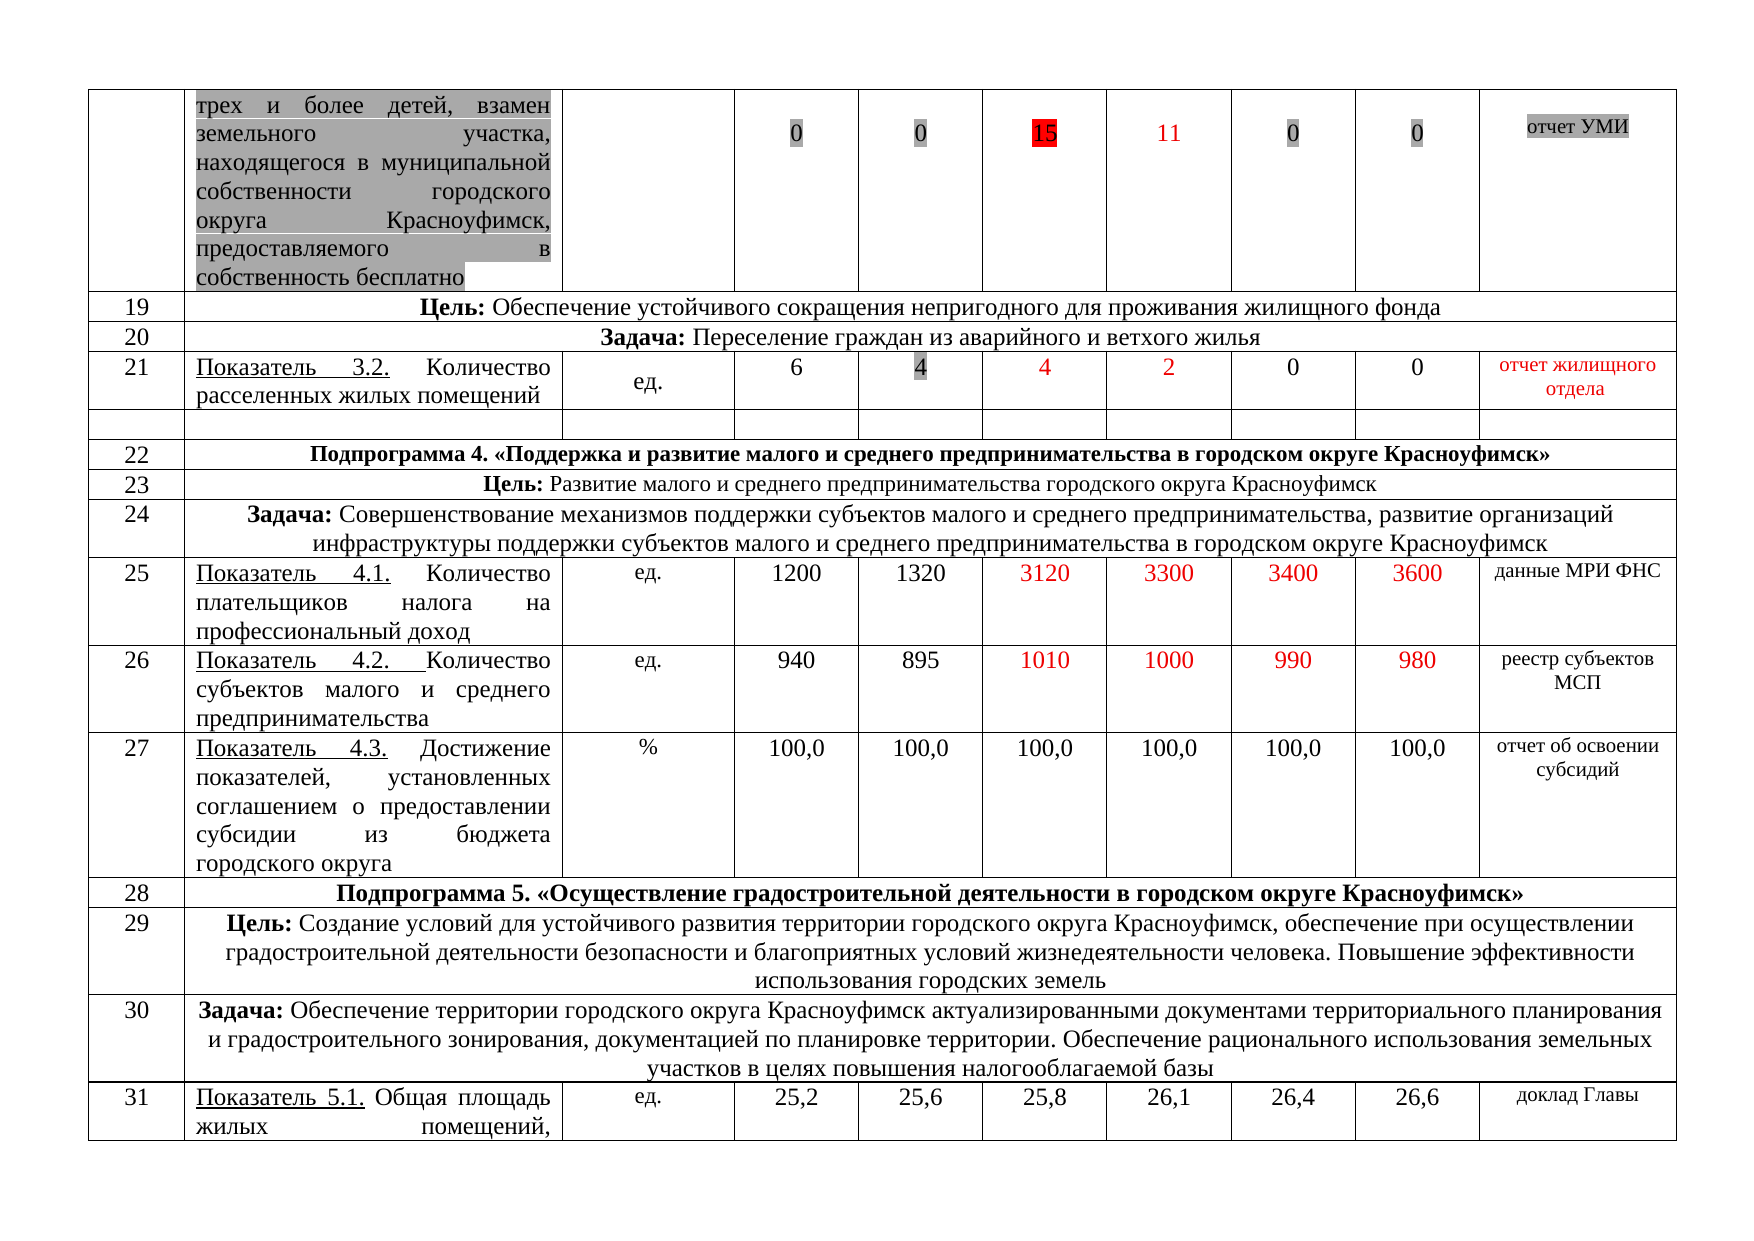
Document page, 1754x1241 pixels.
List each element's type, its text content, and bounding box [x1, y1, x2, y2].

table_cell 100,0 [1107, 733, 1231, 877]
table_cell 990 [1232, 646, 1355, 732]
table_cell трех и более детей, взамен земельного участка, находящегося в муниципальной собственности городского округа Красноуфимск, предоставляемого в собственность бесплатно [185, 90, 562, 291]
table_cell Задача: Совершенствование механизмов поддержки субъектов малого и среднего предпринимательства, развитие организаций инфраструктуры поддержки субъектов малого и среднего предпринимательства в городском округе Красноуфимск [185, 500, 1676, 557]
table_cell 0 [1232, 90, 1355, 291]
table_cell [1677, 877, 1681, 907]
table_cell 6 [735, 352, 858, 409]
table_cell Цель: Создание условий для устойчивого развития территории городского округа Красноуфимск, обеспечение при осуществлении градостроительной деятельности безопасности и благоприятных условий жизнедеятельности человека. Повышение эффективности использования городских земель [185, 908, 1676, 994]
table_cell Подпрограмма 4. «Поддержка и развитие малого и среднего предпринимательства в городском округе Красноуфимск» [185, 440, 1676, 469]
table_cell отчет жилищного отдела [1480, 352, 1676, 409]
table_cell 0 [1356, 90, 1479, 291]
table_cell 31 [89, 1083, 184, 1140]
table_cell 21 [89, 352, 184, 409]
table_cell 3120 [983, 558, 1106, 644]
table_cell [1677, 1081, 1681, 1140]
table_cell [1677, 409, 1681, 439]
table_cell [563, 410, 734, 439]
table_cell ед. [563, 352, 734, 409]
table_cell Показатель 5.1. Общая площадь жилых помещений, [185, 1083, 562, 1140]
table_cell 0 [859, 90, 982, 291]
table_cell 1010 [983, 646, 1106, 732]
table_cell 1000 [1107, 646, 1231, 732]
table_cell 29 [89, 908, 184, 994]
table_cell доклад Главы [1480, 1083, 1676, 1140]
table_cell 3400 [1232, 558, 1355, 644]
table_cell [1677, 499, 1681, 557]
table_cell 3300 [1107, 558, 1231, 644]
table_cell 100,0 [859, 733, 982, 877]
table_cell [1232, 410, 1355, 439]
table_cell отчет об освоении субсидий [1480, 733, 1676, 877]
table_cell Подпрограмма 5. «Осуществление градостроительной деятельности в городском округе Красноуфимск» [185, 878, 1676, 907]
table_cell ед. [563, 1083, 734, 1140]
table_cell [1677, 321, 1681, 351]
table_cell реестр субъектов МСП [1480, 646, 1676, 732]
table_cell 25,2 [735, 1083, 858, 1140]
table_cell 3600 [1356, 558, 1479, 644]
table_cell 26 [89, 646, 184, 732]
table_cell Показатель 4.1. Количество плательщиков налога на профессиональный доход [185, 558, 562, 644]
table_cell 1200 [735, 558, 858, 644]
table_cell 100,0 [1356, 733, 1479, 877]
table_cell [185, 410, 562, 439]
table_cell [89, 410, 184, 439]
table_cell Показатель 4.3. Достижение показателей, установленных соглашением о предоставлении субсидии из бюджета городского округа [185, 733, 562, 877]
table_cell [859, 410, 982, 439]
table_cell [563, 90, 734, 291]
table_cell 30 [89, 995, 184, 1081]
table_cell 2 [1107, 352, 1231, 409]
table_cell [89, 90, 184, 291]
table_cell 100,0 [1232, 733, 1355, 877]
table_cell [1677, 291, 1681, 321]
table_cell 4 [859, 352, 982, 409]
table_cell [983, 410, 1106, 439]
table_cell [1677, 469, 1681, 498]
table_cell [1677, 732, 1681, 877]
table_cell 26,6 [1356, 1083, 1479, 1140]
table_cell 25,6 [859, 1083, 982, 1140]
table_cell 1320 [859, 558, 982, 644]
table_cell 100,0 [983, 733, 1106, 877]
table_cell 0 [1356, 352, 1479, 409]
table_cell 26,4 [1232, 1083, 1355, 1140]
table_cell 15 [983, 90, 1106, 291]
table_cell данные МРИ ФНС [1480, 558, 1676, 644]
table_cell [1107, 410, 1231, 439]
table_cell отчет УМИ [1480, 90, 1676, 291]
table_cell 980 [1356, 646, 1479, 732]
table_cell 0 [1232, 352, 1355, 409]
table_cell Задача: Обеспечение территории городского округа Красноуфимск актуализированными документами территориального планирования и градостроительного зонирования, документацией по планировке территории. Обеспечение рационального использования земельных участков в целях повышения налогооблагаемой базы [185, 995, 1676, 1081]
table_cell Цель: Обеспечение устойчивого сокращения непригодного для проживания жилищного фонда [185, 292, 1676, 321]
table_cell ед. [563, 558, 734, 644]
table_cell 4 [983, 352, 1106, 409]
table_cell 25,8 [983, 1083, 1106, 1140]
table_cell 0 [735, 90, 858, 291]
table_cell Цель: Развитие малого и среднего предпринимательства городского округа Красноуфимск [185, 470, 1676, 498]
table_cell [1677, 907, 1681, 994]
table_cell [1677, 645, 1681, 732]
table_cell 25 [89, 558, 184, 644]
table_cell [1480, 410, 1676, 439]
table_cell [1677, 557, 1681, 644]
table_cell 24 [89, 500, 184, 557]
table_cell [1677, 351, 1681, 409]
table_cell % [563, 733, 734, 877]
table_cell 20 [89, 322, 184, 351]
table_cell 100,0 [735, 733, 858, 877]
table_cell 22 [89, 440, 184, 469]
table_cell [1356, 410, 1479, 439]
table_cell 27 [89, 733, 184, 877]
table_cell [735, 410, 858, 439]
table_cell [1677, 994, 1681, 1081]
table_cell 28 [89, 878, 184, 907]
table_cell Показатель 4.2. Количество субъектов малого и среднего предпринимательства [185, 646, 562, 732]
table_cell 940 [735, 646, 858, 732]
table_cell 19 [89, 292, 184, 321]
table_cell 895 [859, 646, 982, 732]
table_cell Показатель 3.2. Количество расселенных жилых помещений [185, 352, 562, 409]
table_cell 11 [1107, 90, 1231, 291]
table_cell [1677, 89, 1681, 291]
table_cell ед. [563, 646, 734, 732]
table_cell [1677, 439, 1681, 469]
table_cell Задача: Переселение граждан из аварийного и ветхого жилья [185, 322, 1676, 351]
table_cell 26,1 [1107, 1083, 1231, 1140]
table_cell 23 [89, 470, 184, 498]
